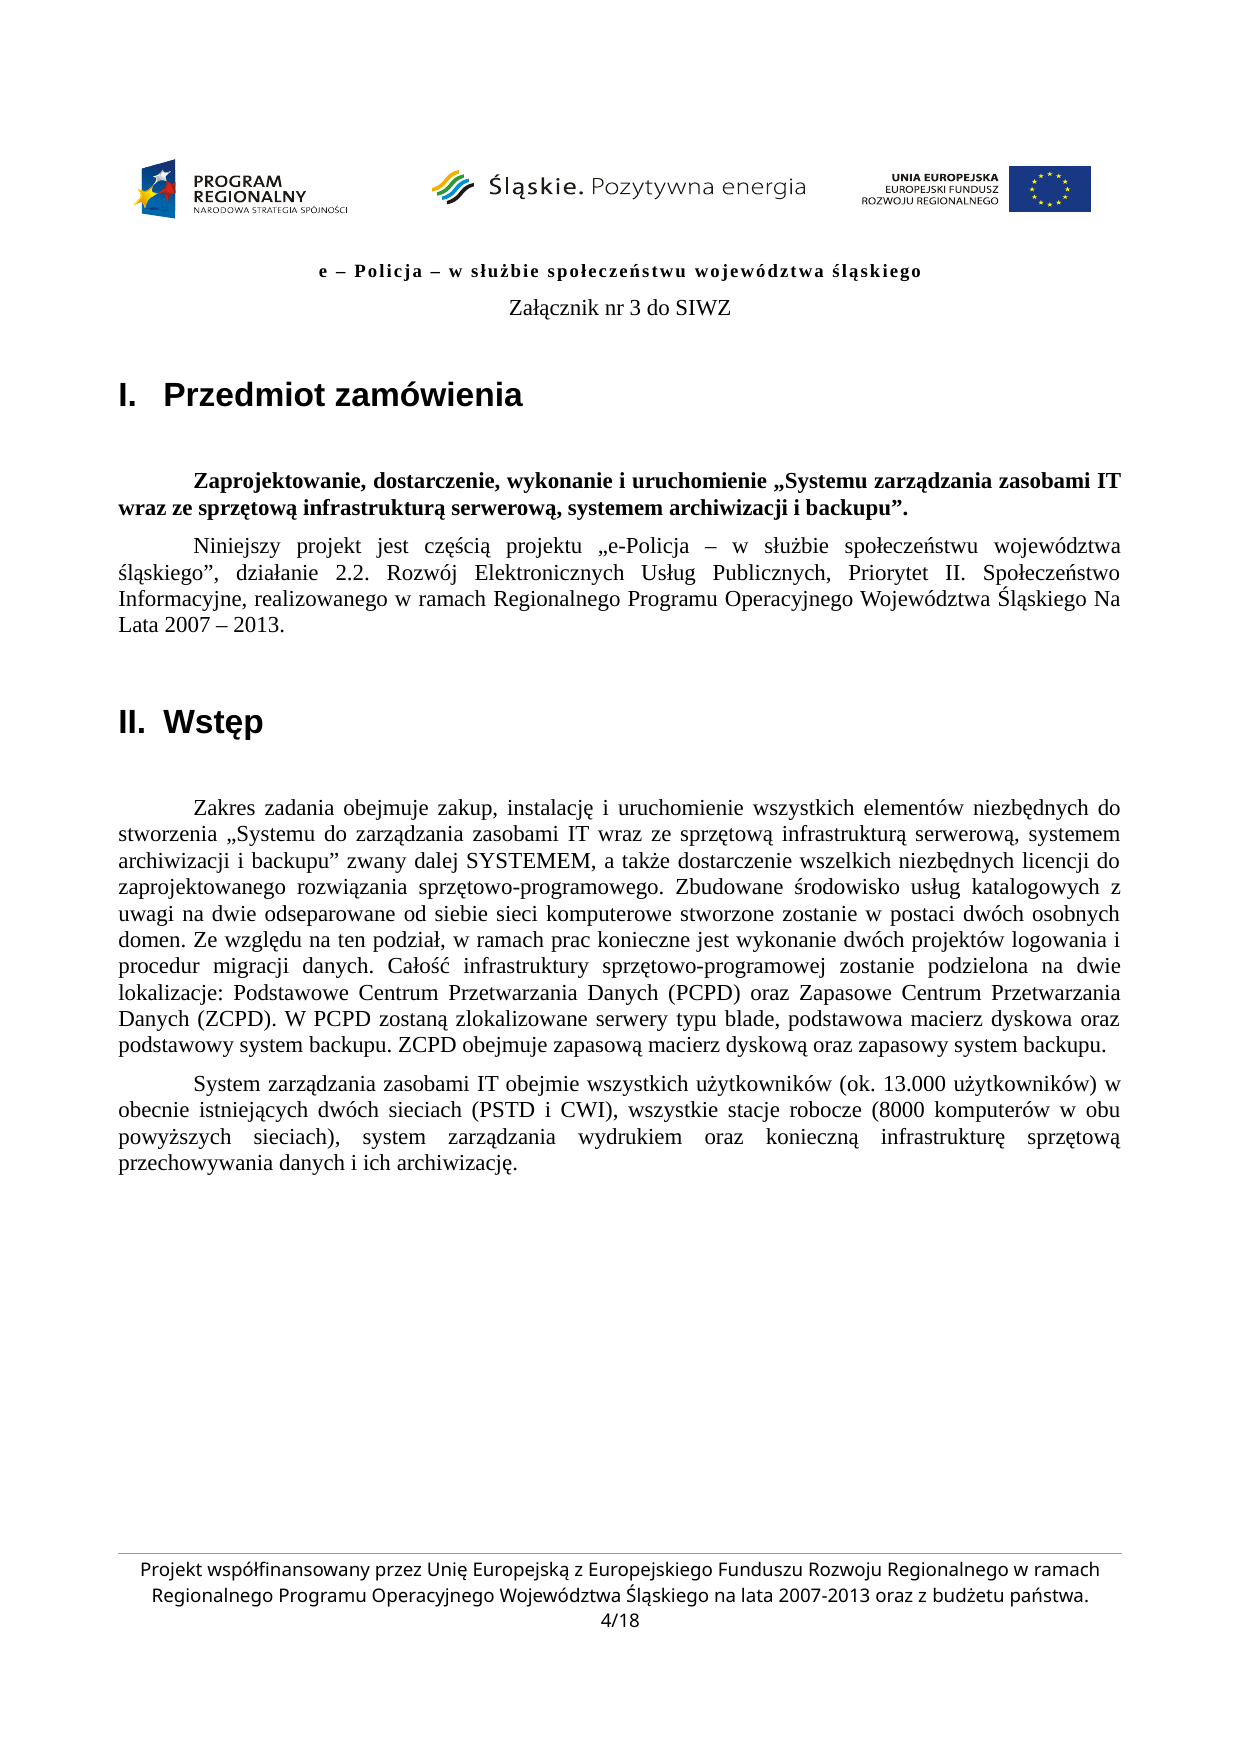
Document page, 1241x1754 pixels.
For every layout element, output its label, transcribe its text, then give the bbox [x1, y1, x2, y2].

text Zakres zadania obejmuje zakup, instalację i uruchomienie wszystkich elementów niezbędnych do stworzenia „Systemu do zarządzania zasobami IT wraz ze sprzętową infrastrukturą serwerową, systemem archiwizacji i backupu” zwany dalej SYSTEMEM, a także dostarczenie wszelkich niezbędnych licencji do zaprojektowanego rozwiązania sprzętowo-programowego. Zbudowane środowisko usług katalogowych z uwagi na dwie odseparowane od siebie sieci komputerowe stworzone zostanie w postaci dwóch osobnych domen. Ze względu na ten podział, w ramach prac konieczne jest wykonanie dwóch projektów logowania i procedur migracji danych. Całość infrastruktury sprzętowo-programowej zostanie podzielona na dwie lokalizacje: Podstawowe Centrum Przetwarzania Danych (PCPD) oraz Zapasowe Centrum Przetwarzania Danych (ZCPD). W PCPD zostaną zlokalizowane serwery typu blade, podstawowa macierz dyskowa oraz podstawowy system backupu. ZCPD obejmuje zapasową macierz dyskową oraz zapasowy system backupu. [118, 794, 1122, 1058]
subtitle Wstęp [118, 702, 1122, 740]
text Niniejszy projekt jest częścią projektu „e-Policja – w służbie społeczeństwu województwa śląskiego”, działanie 2.2. Rozwój Elektronicznych Usług Publicznych, Priorytet II. Społeczeństwo Informacyjne, realizowanego w ramach Regionalnego Programu Operacyjnego Województwa Śląskiego Na Lata 2007 – 2013. [118, 532, 1122, 638]
subtitle Przedmiot zamówienia [118, 375, 1122, 413]
text System zarządzania zasobami IT obejmie wszystkich użytkowników (ok. 13.000 użytkowników) w obecnie istniejących dwóch sieciach (PSTD i CWI), wszystkie stacje robocze (8000 komputerów w obu powyższych sieciach), system zarządzania wydrukiem oraz konieczną infrastrukturę sprzętową przechowywania danych i ich archiwizację. [118, 1070, 1122, 1176]
text Zaprojektowanie, dostarczenie, wykonanie i uruchomienie „Systemu zarządzania zasobami IT wraz ze sprzętową infrastrukturą serwerową, systemem archiwizacji i backupu”. [118, 467, 1122, 520]
